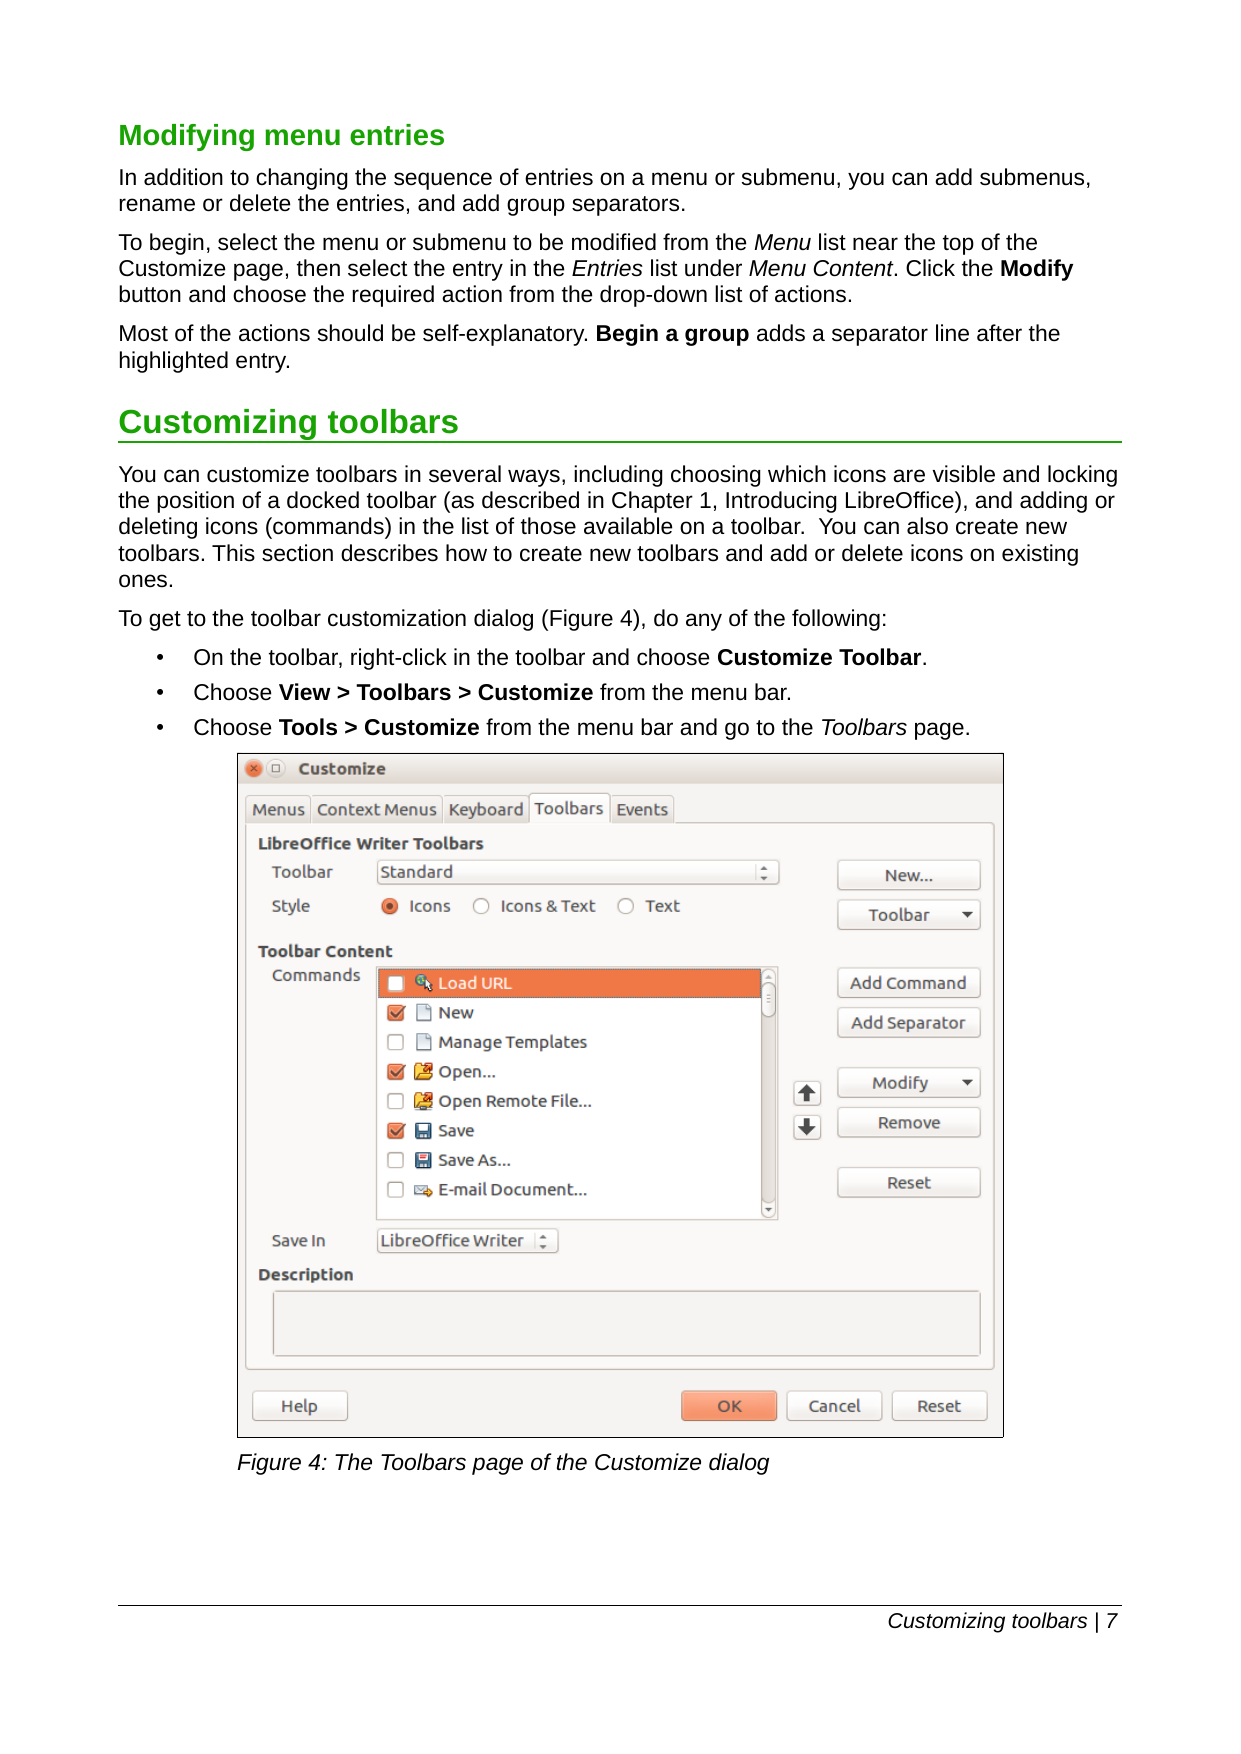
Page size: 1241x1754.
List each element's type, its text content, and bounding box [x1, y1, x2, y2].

subtitle Customizing toolbars [118, 402, 1122, 441]
text In addition to changing the sequence of entries on a menu or submenu, you can add submenus, rename or delete the entries, and add group separators. [118, 163, 1122, 216]
list Choose View > Toolbars > Customize from the menu bar. [156, 679, 1122, 705]
list On the toolbar, right-click in the toolbar and choose Customize Toolbar. [156, 644, 1122, 670]
picture [238, 754, 1003, 1437]
list To get to the toolbar customization dialog (Figure 4), do any of the following: [118, 605, 1122, 631]
text You can customize toolbars in several ways, including choosing which icons are visible and locking the position of a docked toolbar (as described in Chapter 1, Introducing LibreOffice), and adding or deleting icons (commands) in the list of those available on a toolbar. You can also create new toolbars. This section describes how to create new toolbars and add or delete icons on existing ones. [118, 461, 1122, 592]
text Most of the actions should be self-explanatory. Begin a group adds a separator line after the highlighted entry. [118, 320, 1122, 373]
text To begin, select the menu or submenu to be modified from the Menu list near the top of the Customize page, then select the entry in the Entries list under Menu Content. Click the Modify button and choose the required action from the drop-down list of actions. [118, 229, 1122, 308]
list Choose Tools > Customize from the menu bar and go to the Toolbars page. [156, 714, 1122, 741]
text Figure 4: The Toolbars page of the Customize dialog [237, 1449, 1003, 1475]
subtitle Modifying menu entries [118, 118, 1122, 152]
